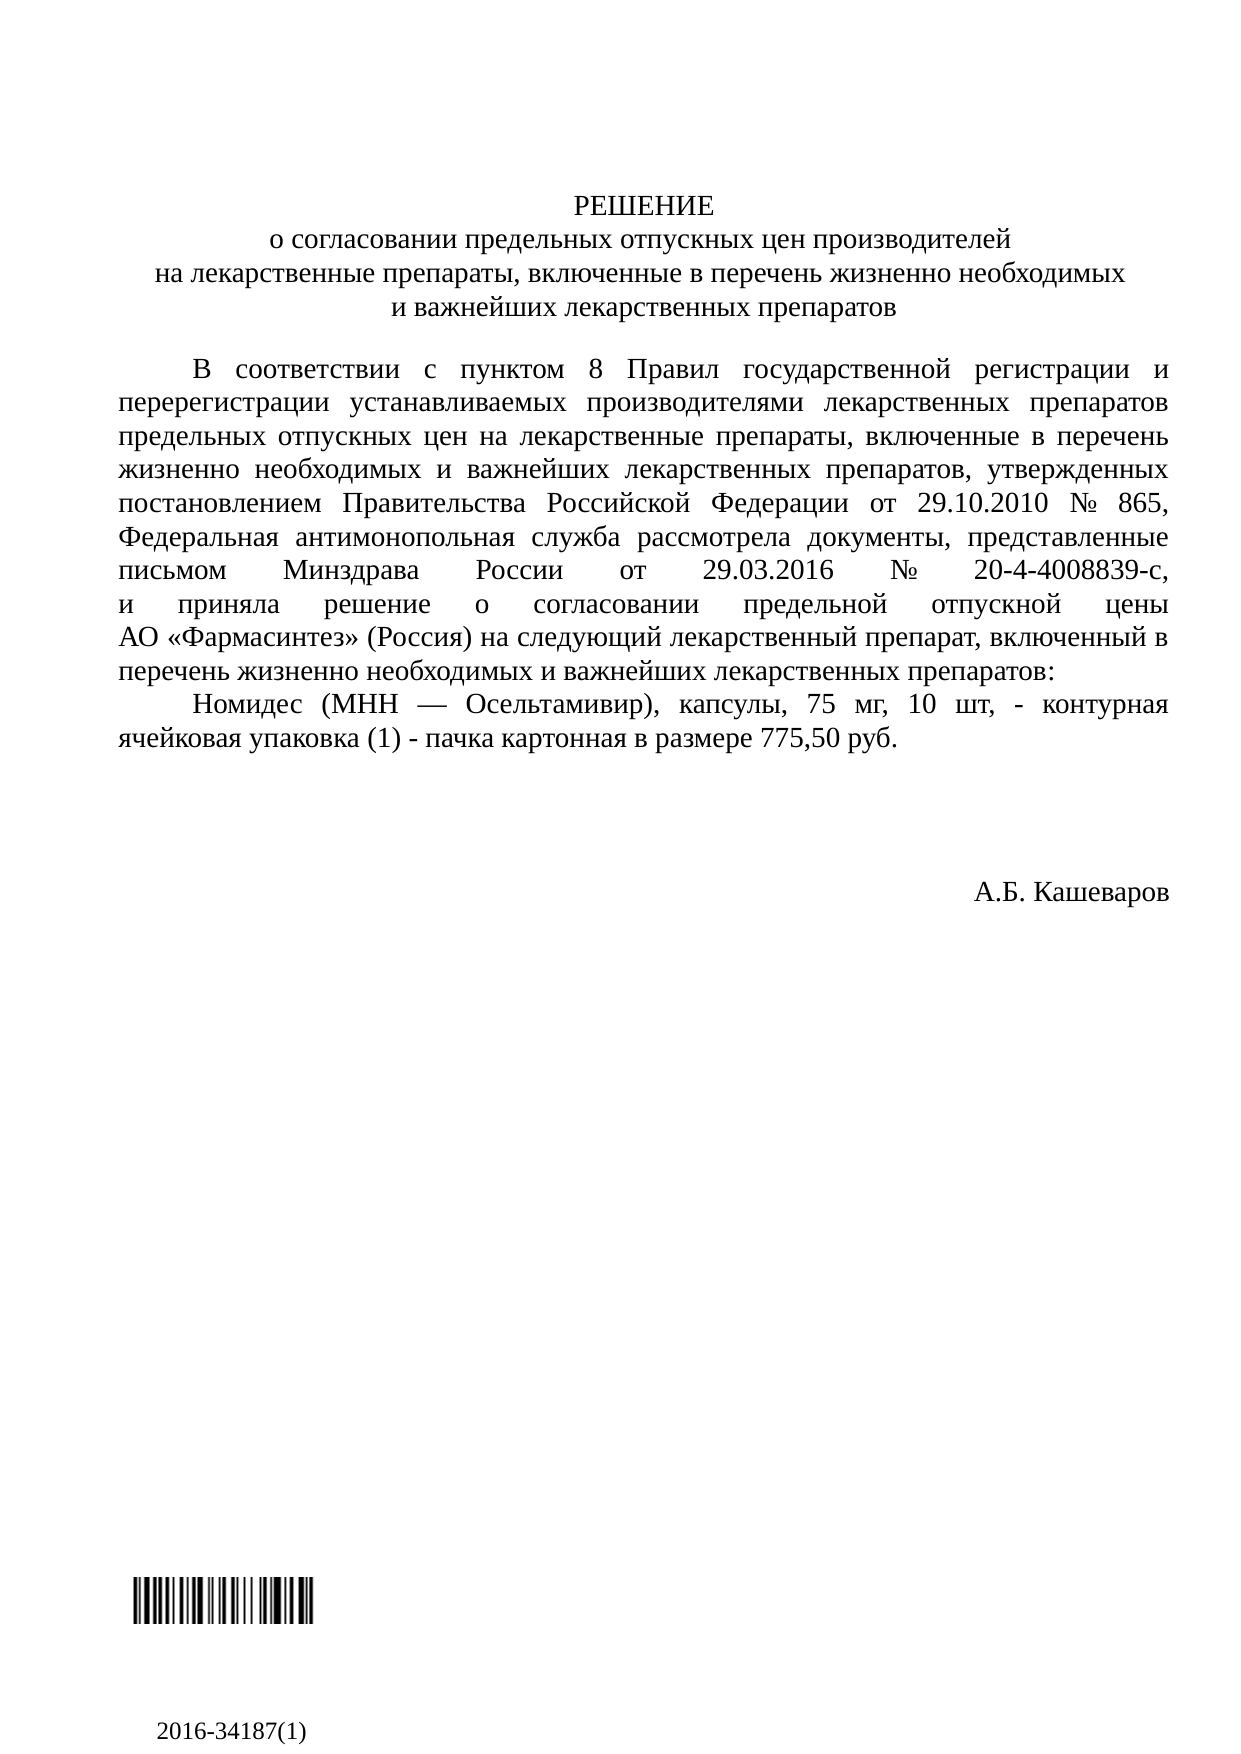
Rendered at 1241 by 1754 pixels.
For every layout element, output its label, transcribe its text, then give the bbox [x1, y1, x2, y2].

text на лекарственные препараты, включенные в перечень жизненно необходимых [118, 255, 1170, 289]
text А.Б. Кашеваров [927, 874, 1170, 908]
text РЕШЕНИЕ [118, 188, 1170, 222]
text В соответствии с пунктом 8 Правил государственной регистрации и перерегистрации устанавливаемых производителями лекарственных препаратов предельных отпускных цен на лекарственные препараты, включенные в перечень жизненно необходимых и важнейших лекарственных препаратов, утвержденных постановлением Правительства Российской Федерации от 29.10.2010 № 865, Федеральная антимонопольная служба рассмотрела документы, представленные письмом Минздрава России от 29.03.2016 № 20-4-4008839-с, и приняла решение о согласовании предельной отпускной цены АО «Фармасинтез» (Россия) на следующий лекарственный препарат, включенный в перечень жизненно необходимых и важнейших лекарственных препаратов: [118, 351, 1170, 686]
text о согласовании предельных отпускных цен производителей [118, 222, 1170, 255]
text и важнейших лекарственных препаратов [118, 289, 1170, 322]
text Номидес (МНН — Осельтамивир), капсулы, 75 мг, 10 шт, - контурная ячейковая упаковка (1) - пачка картонная в размере 775,50 руб. [118, 686, 1170, 753]
picture [118, 1577, 331, 1624]
